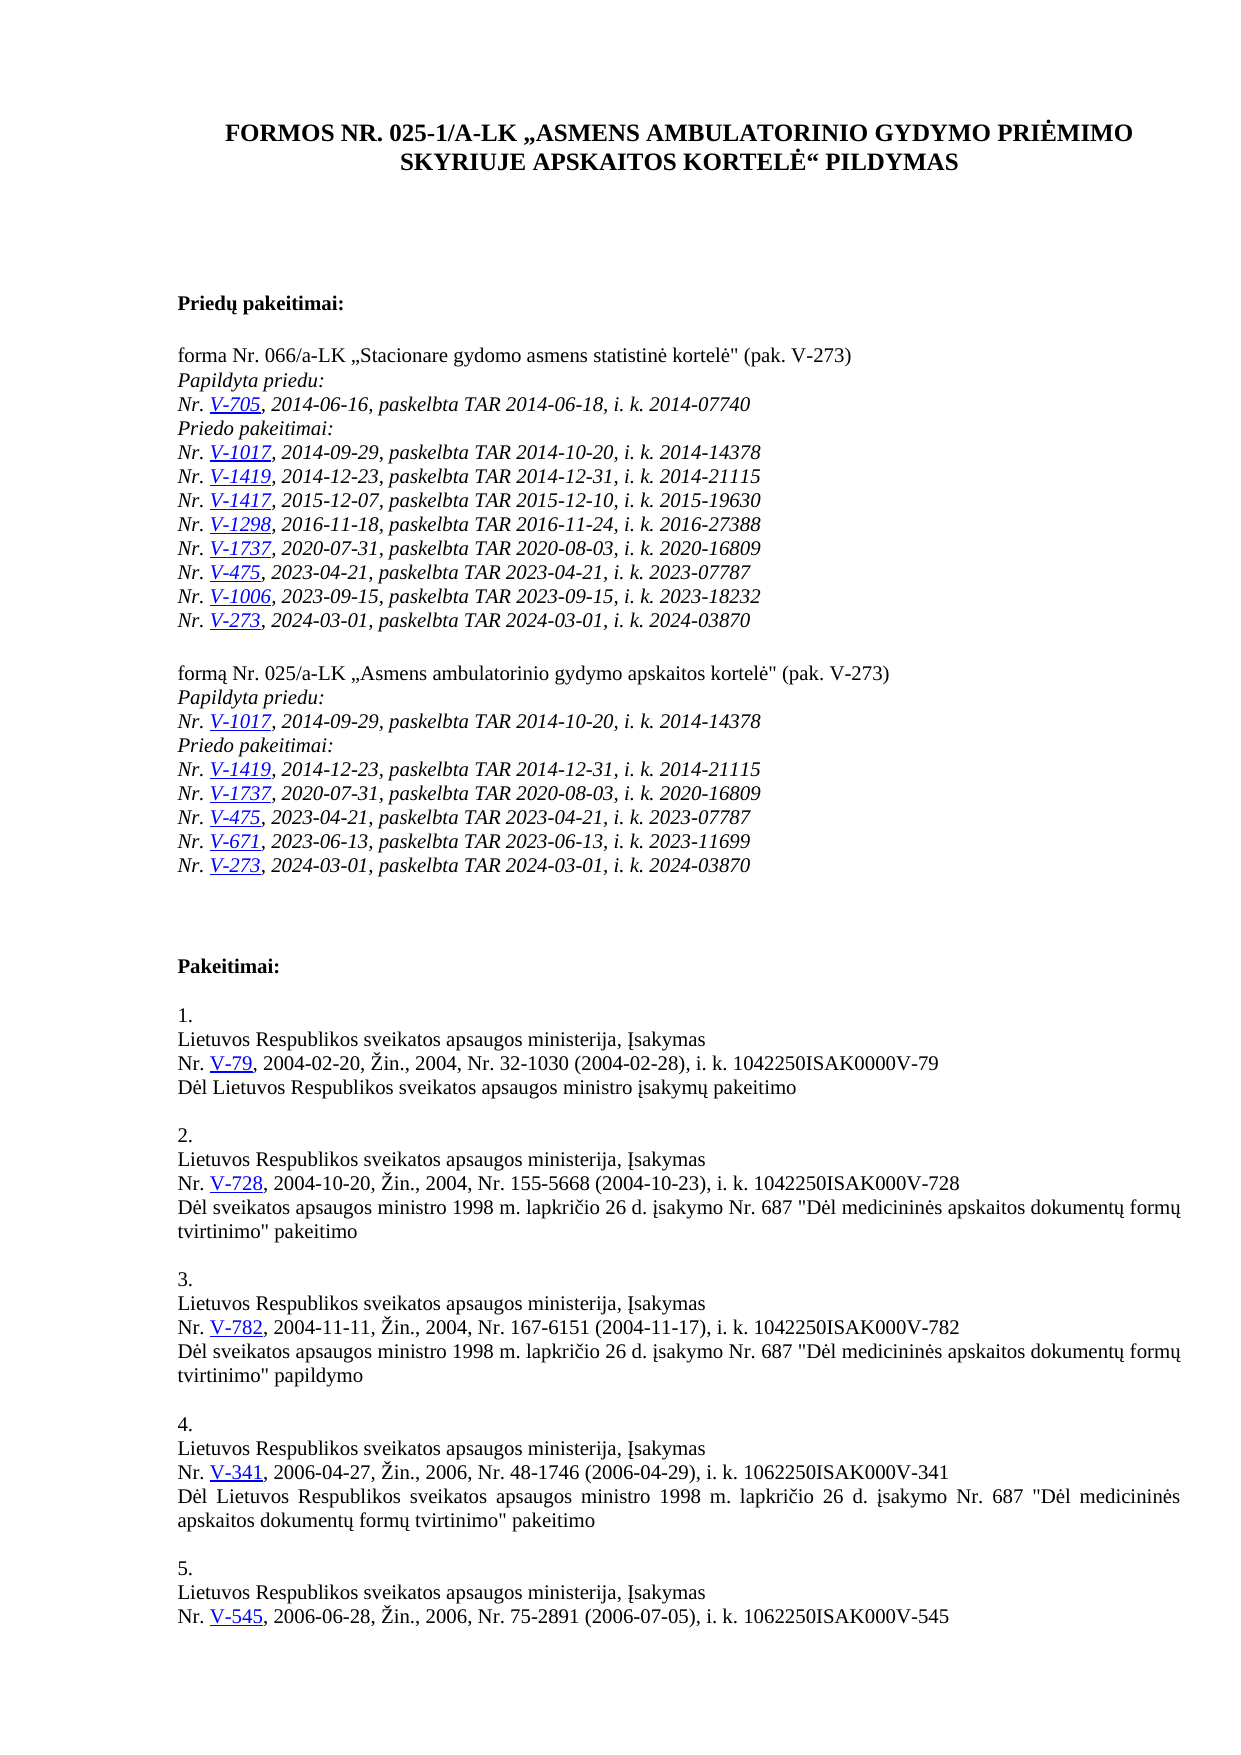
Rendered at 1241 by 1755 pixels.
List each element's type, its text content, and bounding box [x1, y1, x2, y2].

text Nr. V-705, 2014-06-16, paskelbta TAR 2014-06-18, i. k. 2014-07740 [177, 392, 1181, 416]
text Nr. V-79, 2004-02-20, Žin., 2004, Nr. 32-1030 (2004-02-28), i. k. 1042250ISAK0000V-79 [177, 1051, 1181, 1075]
text Nr. V-1419, 2014-12-23, paskelbta TAR 2014-12-31, i. k. 2014-21115 [177, 757, 1181, 781]
text Nr. V-273, 2024-03-01, paskelbta TAR 2024-03-01, i. k. 2024-03870 [177, 853, 1181, 877]
text Dėl sveikatos apsaugos ministro 1998 m. lapkričio 26 d. įsakymo Nr. 687 "Dėl medicininės apskaitos dokumentų formų tvirtinimo" pakeitimo [177, 1195, 1181, 1243]
text Dėl Lietuvos Respublikos sveikatos apsaugos ministro įsakymų pakeitimo [177, 1075, 1181, 1099]
text Nr. V-475, 2023-04-21, paskelbta TAR 2023-04-21, i. k. 2023-07787 [177, 805, 1181, 829]
text 2. [177, 1123, 1181, 1147]
text Nr. V-782, 2004-11-11, Žin., 2004, Nr. 167-6151 (2004-11-17), i. k. 1042250ISAK000V-782 [177, 1315, 1181, 1339]
text Formos Nr. 025-1/a-LK „ASMENS AMBULATORINIO GYDYMO PRIĖMIMO SKYRIUJE APSKAITOS KORTELĖ“ PILDYMAS [177, 118, 1181, 176]
text Lietuvos Respublikos sveikatos apsaugos ministerija, Įsakymas [177, 1436, 1181, 1460]
text Nr. V-1006, 2023-09-15, paskelbta TAR 2023-09-15, i. k. 2023-18232 [177, 584, 1181, 608]
text Papildyta priedu: [177, 685, 1181, 709]
text Nr. V-1737, 2020-07-31, paskelbta TAR 2020-08-03, i. k. 2020-16809 [177, 781, 1181, 805]
text forma Nr. 066/a-LK „Stacionare gydomo asmens statistinė kortelė" (pak. V-273) [177, 343, 1181, 367]
text Nr. V-475, 2023-04-21, paskelbta TAR 2023-04-21, i. k. 2023-07787 [177, 560, 1181, 584]
text Nr. V-1737, 2020-07-31, paskelbta TAR 2020-08-03, i. k. 2020-16809 [177, 536, 1181, 560]
text 3. [177, 1267, 1181, 1291]
text Nr. V-1417, 2015-12-07, paskelbta TAR 2015-12-10, i. k. 2015-19630 [177, 488, 1181, 512]
text Lietuvos Respublikos sveikatos apsaugos ministerija, Įsakymas [177, 1580, 1181, 1604]
text formą Nr. 025/a-LK „Asmens ambulatorinio gydymo apskaitos kortelė" (pak. V-273) [177, 661, 1181, 685]
text Nr. V-273, 2024-03-01, paskelbta TAR 2024-03-01, i. k. 2024-03870 [177, 608, 1181, 632]
text 1. [177, 1002, 1181, 1027]
text Nr. V-671, 2023-06-13, paskelbta TAR 2023-06-13, i. k. 2023-11699 [177, 829, 1181, 853]
text Nr. V-545, 2006-06-28, Žin., 2006, Nr. 75-2891 (2006-07-05), i. k. 1062250ISAK000V-545 [177, 1604, 1181, 1628]
text 4. [177, 1412, 1181, 1436]
text Priedo pakeitimai: [177, 416, 1181, 440]
text Dėl sveikatos apsaugos ministro 1998 m. lapkričio 26 d. įsakymo Nr. 687 "Dėl medicininės apskaitos dokumentų formų tvirtinimo" papildymo [177, 1339, 1181, 1387]
text Dėl Lietuvos Respublikos sveikatos apsaugos ministro 1998 m. lapkričio 26 d. įsakymo Nr. 687 "Dėl medicininės apskaitos dokumentų formų tvirtinimo" pakeitimo [177, 1484, 1181, 1532]
text Nr. V-1298, 2016-11-18, paskelbta TAR 2016-11-24, i. k. 2016-27388 [177, 512, 1181, 536]
text Priedo pakeitimai: [177, 733, 1181, 757]
text Nr. V-341, 2006-04-27, Žin., 2006, Nr. 48-1746 (2006-04-29), i. k. 1062250ISAK000V-341 [177, 1460, 1181, 1484]
text 5. [177, 1556, 1181, 1580]
text Lietuvos Respublikos sveikatos apsaugos ministerija, Įsakymas [177, 1027, 1181, 1051]
text Nr. V-1017, 2014-09-29, paskelbta TAR 2014-10-20, i. k. 2014-14378 [177, 440, 1181, 464]
text Nr. V-728, 2004-10-20, Žin., 2004, Nr. 155-5668 (2004-10-23), i. k. 1042250ISAK000V-728 [177, 1171, 1181, 1195]
text Pakeitimai: [177, 954, 1181, 978]
text Nr. V-1419, 2014-12-23, paskelbta TAR 2014-12-31, i. k. 2014-21115 [177, 464, 1181, 488]
text Priedų pakeitimai: [177, 291, 1181, 315]
text Lietuvos Respublikos sveikatos apsaugos ministerija, Įsakymas [177, 1291, 1181, 1315]
text Lietuvos Respublikos sveikatos apsaugos ministerija, Įsakymas [177, 1147, 1181, 1171]
text Nr. V-1017, 2014-09-29, paskelbta TAR 2014-10-20, i. k. 2014-14378 [177, 709, 1181, 733]
text Papildyta priedu: [177, 367, 1181, 392]
